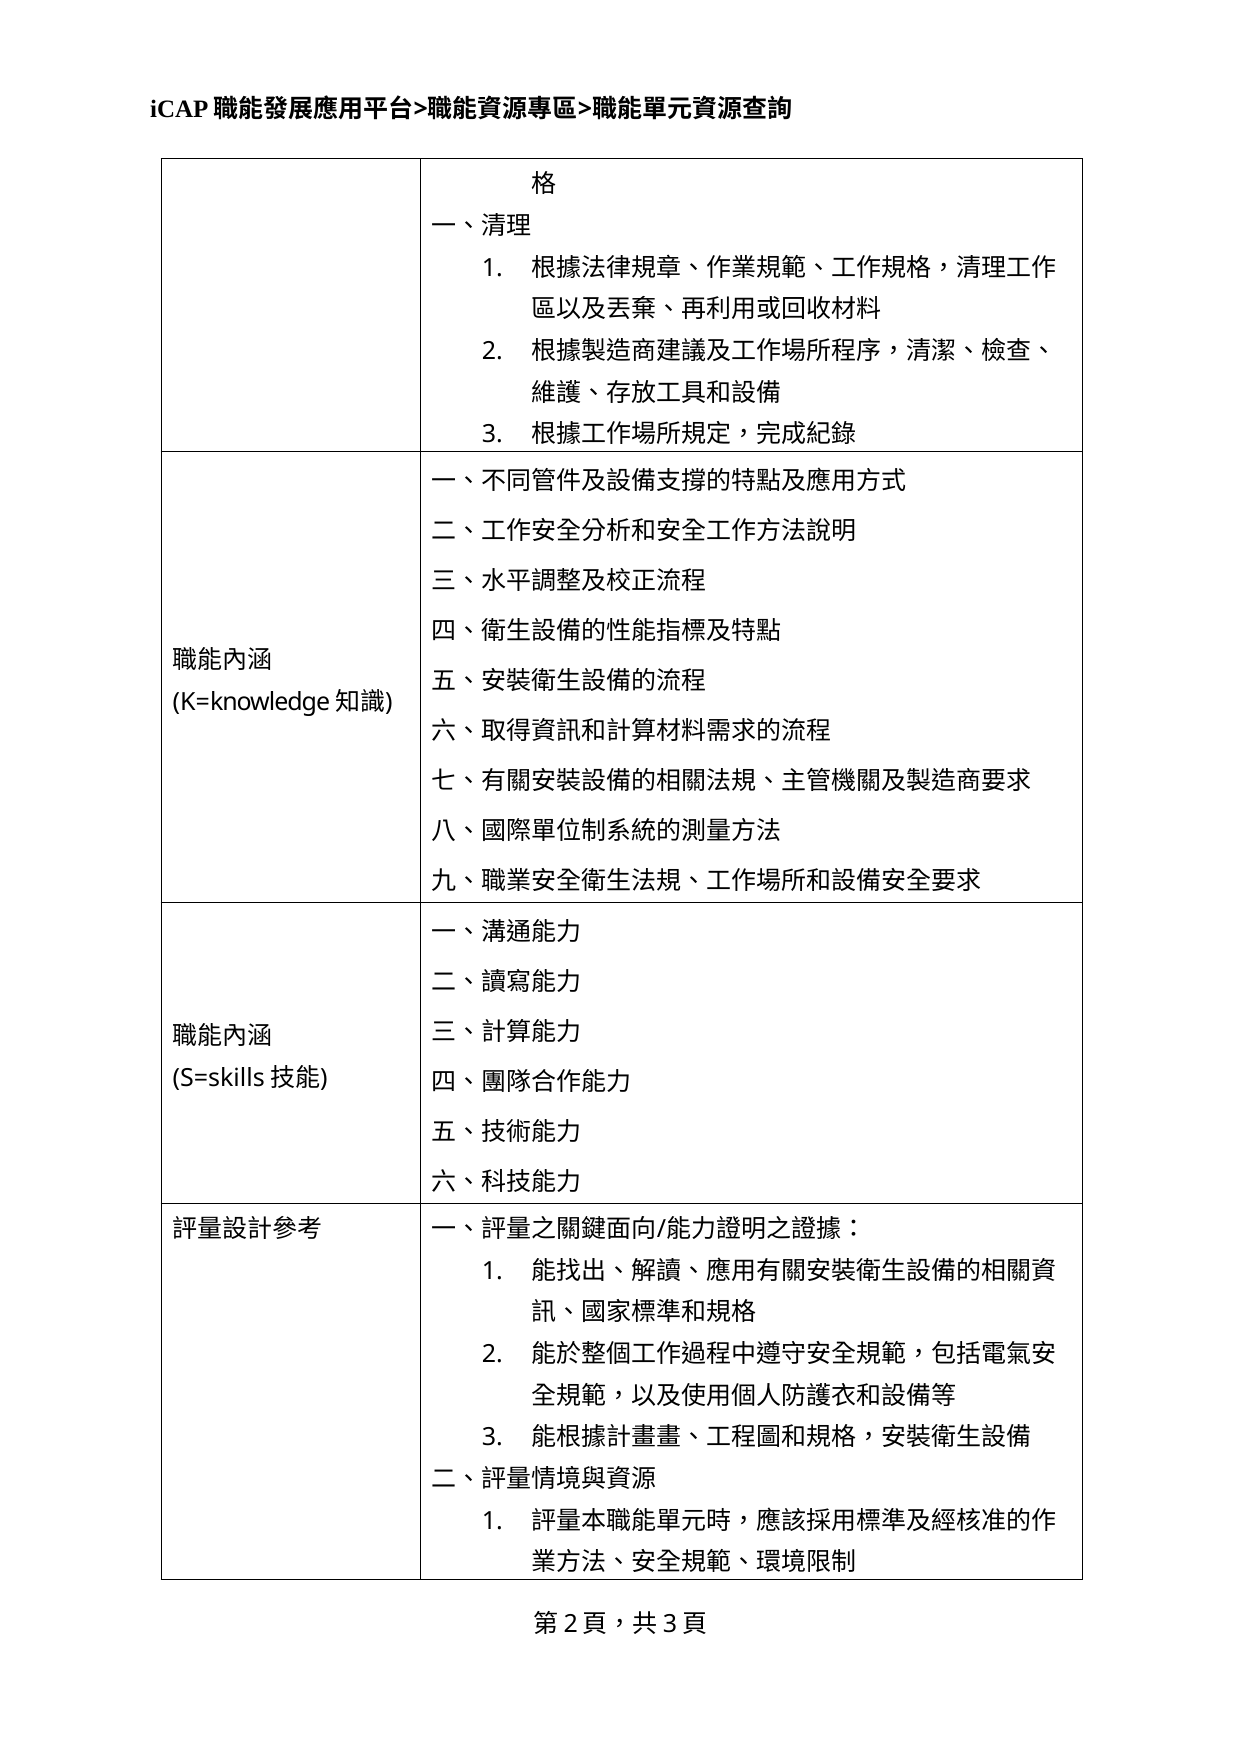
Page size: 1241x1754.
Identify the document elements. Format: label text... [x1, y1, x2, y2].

table_cell 職能內涵 (K=knowledge知識) [162, 452, 420, 902]
table_cell 評量設計參考 [162, 1204, 420, 1579]
table_cell 溝通能力 讀寫能力 計算能力 團隊合作能力 技術能力 科技能力 [421, 903, 1082, 1203]
table_cell 不同管件及設備支撐的特點及應用方式 工作安全分析和安全工作方法說明 水平調整及校正流程 衛生設備的性能指標及特點 安裝衛生設備的流程 取得資訊和計算材料需求的流程 有關安裝設備的相關法規、主管機關及製造商要求 國際單位制系統的測量方法 職業安全衛生法規、工作場所和設備安全要求 [421, 452, 1082, 902]
table_cell 準備工作 取得計畫書、工程圖和規格 整體工作中，遵守與安裝衛生設備有關的職業安全衛生與環保要求 根據工作場所要求，確認並遵守品保規定 符合主管機關要求的方式，規劃並安排工作任務順序 選擇用於安裝衛生設備的工具及設備包括個人護具，並檢查可用性 準備工作區以利有效地安裝衛生設備 確認安裝要求 根據計畫書、工程圖、規格、現場要求，確認衛生設備的位置 根據設計圖及規格，計算材料數量及類型，包括管路材質 依據工作場所程序，找出、下訂並領取材料與設備 檢查材料和設備是否符合相關國家標準、單據、訂購表以及狀況符合需求 準備和進行工作時，遵守永續原則及概念 進行設備安裝 依據設計圖、製造商說明、主管機關要求及資訊，檢查準備工作 依照設計圖、規格、製造商要求，定位及安裝設備等 根據製造商要求、工作規格、相關國家標準、組裝、安裝、測試設備、零件和管路 安裝和連接衛生設備的材料，且不損壞或扭曲設備、管路、周圍環境或其他設施及系統 檢查完成安裝的衛生設備是否正常運作並符合規格 清理 根據法律規章、作業規範、工作規格，清理工作區以及丟棄、再利用或回收材料 根據製造商建議及工作場所程序，清潔、檢查、維護、存放工具和設備 根據工作場所規定，完成紀錄 [421, 159, 1082, 451]
table_cell 評量之關鍵面向/能力證明之證據： 能找出、解讀、應用有關安裝衛生設備的相關資訊、國家標準和規格 能於整個工作過程中遵守安全規範，包括電氣安全規範，以及使用個人防護衣和設備等 能根據計畫畫、工程圖和規格，安裝衛生設備 二、評量情境與資源 評量本職能單元時，應該採用標準及經核准的作業方法、安全規範、環境限制 重要基礎知識的評量，通常會於工作場所外進行 評量應該遵守相關法規或國家標準之規範 需要的評量資源包括：引導過程及要求，包含最低任務要求的實際任務或模擬任務，相關規格及工作說明…等，適用於安全作業之工具和設備，支援合適施工的材料，有關安全作業及危險和緊急情況處理的工作場所指示等，安全資料表，研究資料包括有關產業的系統資訊 三、評量方法 符合經核准之建築、配管、服務訓練套件等的評量指南 包括於真實或模擬工作條件下直接觀察受評者進行任務，並加以提問，以確認受評者能持續辨認出並正確解讀實作時所需的基本基礎知識 確認能力獲得驗證，並能轉移至其他情況和環境 職能展現需要維持一段時間，並包含角色職責範圍及工作場所的實際要求 若評量為學習的一部份，則證據必須從多個任務中取得，這些任務必須發生在不同時間點，任務完成後再進一步學習及練習。唯有當評量員完全認為受評者具備能力及應用知識時，才能判定受評者為具備本職能 所有學習中的評量，都必須包含各種直接證據、間接證據、補充證據 評量過程和評量技巧應該盡量考量受評者於本評量單元中的語言、讀寫和計算能力 職能補充證據可從經認證的第三方文件中獲得，如現任主管、團隊領導人、專業培訓人員 [421, 1204, 1082, 1579]
table_cell [162, 159, 420, 451]
table_cell 職能內涵 (S=skills技能) [162, 903, 420, 1203]
